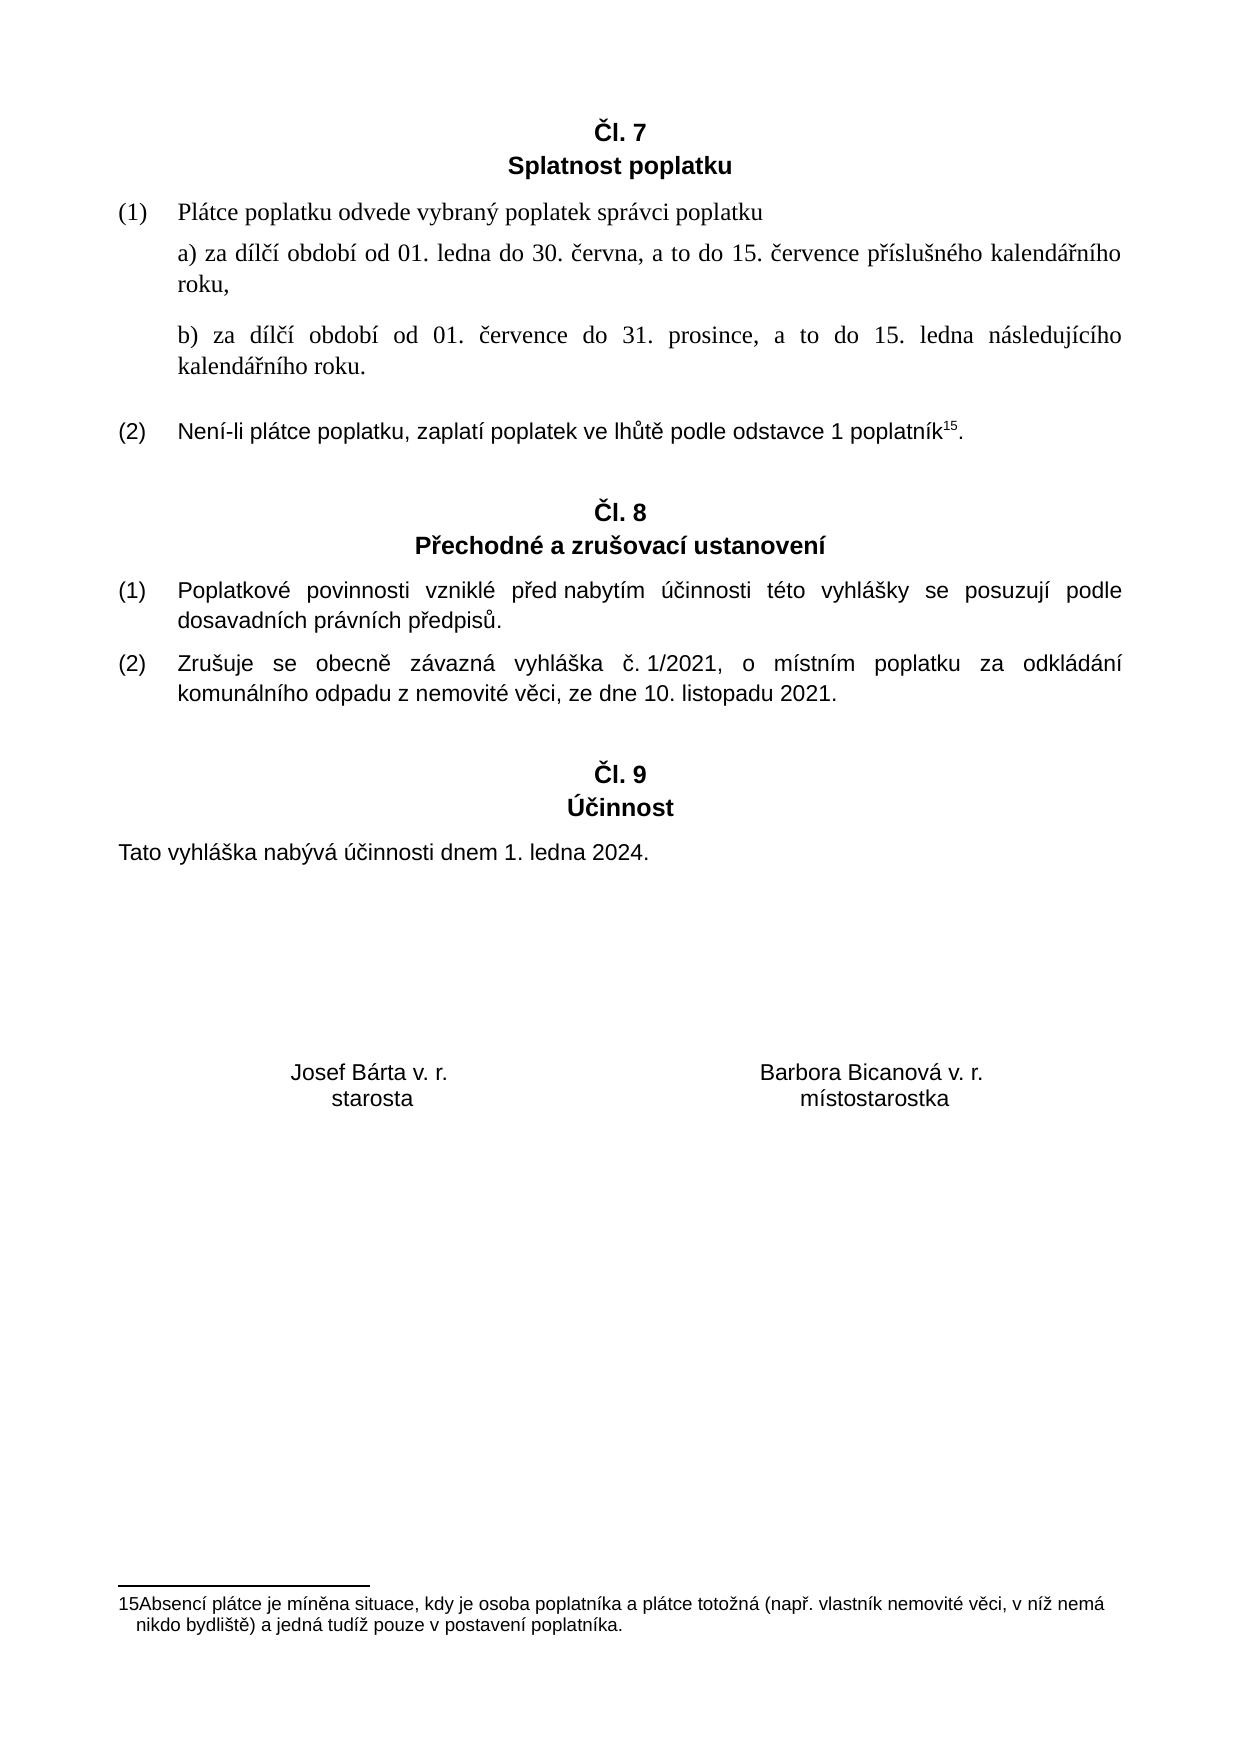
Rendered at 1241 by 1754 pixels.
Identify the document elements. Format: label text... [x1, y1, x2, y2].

list Poplatkové povinnosti vzniklé před nabytím účinnosti této vyhlášky se posuzují podle dosavadních právních předpisů. [118, 577, 1122, 633]
subtitle Čl. 8 Přechodné a zrušovací ustanovení [118, 498, 1122, 560]
text Tato vyhláška nabývá účinnosti dnem 1. ledna 2024. [118, 838, 1122, 865]
list Zrušuje se obecně závazná vyhláška č. 1/2021, o místním poplatku za odkládání komunálního odpadu z nemovité věci, ze dne 10. listopadu 2021. [118, 649, 1122, 706]
table_cell [118, 1118, 620, 1236]
table_header Josef Bárta v. r. starosta [118, 999, 620, 1117]
table_header Barbora Bicanová v. r. místostarostka [620, 999, 1122, 1117]
subtitle Čl. 9 Účinnost [118, 760, 1122, 822]
subtitle Čl. 7 Splatnost poplatku [118, 118, 1122, 180]
list a) za dílčí období od 01. ledna do 30. června, a to do 15. července příslušného kalendářního roku, [177, 238, 1122, 298]
list Plátce poplatku odvede vybraný poplatek správci poplatku [118, 197, 1122, 225]
list Absencí plátce je míněna situace, kdy je osoba poplatníka a plátce totožná (např. vlastník nemovité věci, v níž nemá nikdo bydliště) a jedná tudíž pouze v postavení poplatníka. [118, 1592, 1122, 1635]
table_cell [620, 1118, 1122, 1236]
list b) za dílčí období od 01. července do 31. prosince, a to do 15. ledna následujícího kalendářního roku. [177, 320, 1122, 380]
list Není-li plátce poplatku, zaplatí poplatek ve lhůtě podle odstavce 1 poplatník. [118, 418, 1122, 444]
